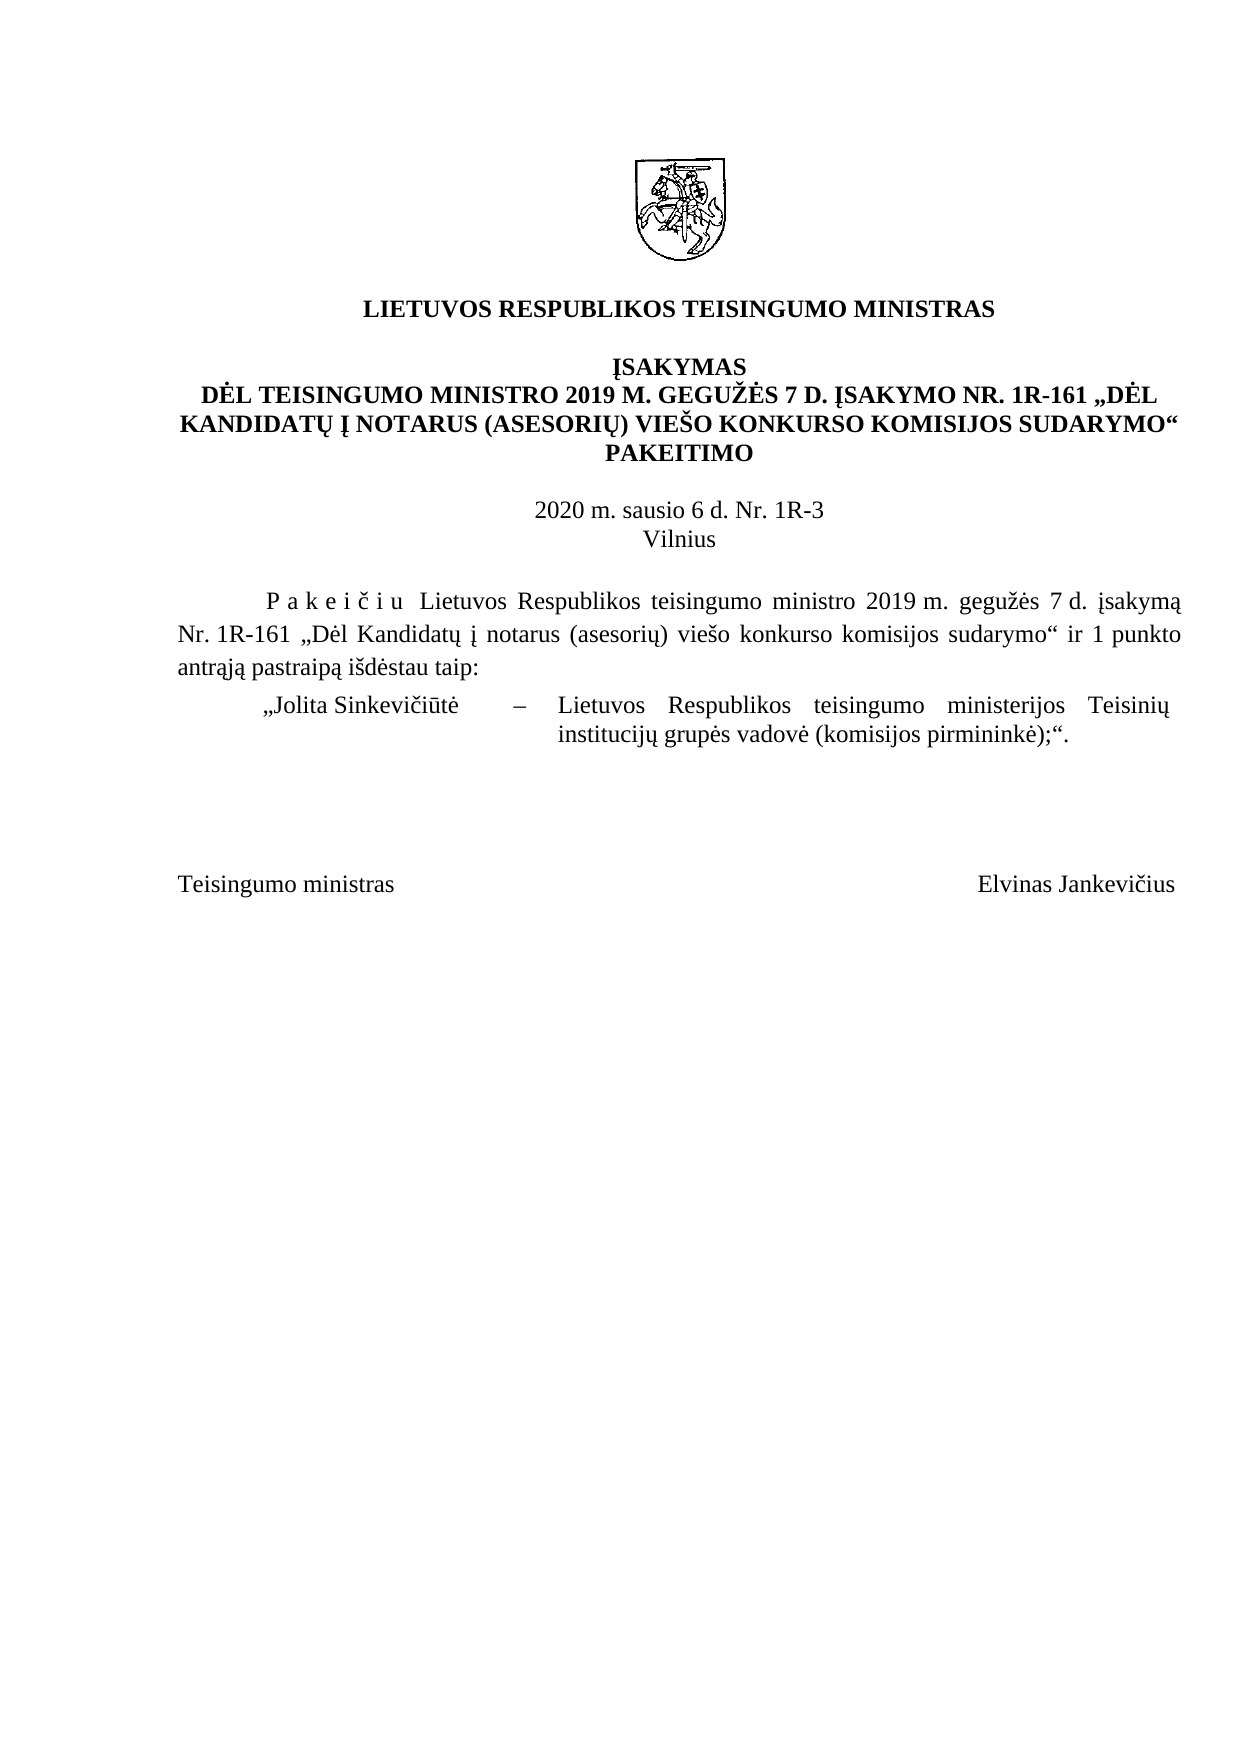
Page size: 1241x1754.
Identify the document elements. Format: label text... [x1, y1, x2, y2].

text Teisingumo ministras Elvinas Jankevičius [177, 860, 1181, 898]
text LIETUVOS RESPUBLIKOS TEISINGUMO MINISTRAS [177, 294, 1181, 323]
table_header – [502, 690, 546, 748]
text Vilnius [177, 524, 1181, 553]
text Pakeičiu Lietuvos Respublikos teisingumo ministro 2019 m. gegužės 7 d. įsakymą Nr. 1R-161 „Dėl Kandidatų į notarus (asesorių) viešo konkurso komisijos sudarymo“ ir 1 punkto antrąją pastraipą išdėstau taip: [177, 586, 1181, 681]
text DĖL TEISINGUMO MINISTRO 2019 M. GEGUŽĖS 7 D. ĮSAKYMO NR. 1R-161 „DĖL KANDIDATŲ Į NOTARUS (ASESORIŲ) VIEŠO KONKURSO KOMISIJOS SUDARYMO“ PAKEITIMO [177, 380, 1181, 467]
text 2020 m. sausio 6 d. Nr. 1R-3 [177, 495, 1181, 524]
table_header Lietuvos Respublikos teisingumo ministerijos Teisinių institucijų grupės vadovė (komisijos pirmininkė);“. [546, 690, 1181, 748]
text ĮSAKYMAS [177, 352, 1181, 380]
table_header „Jolita Sinkevičiūtė [251, 690, 502, 748]
